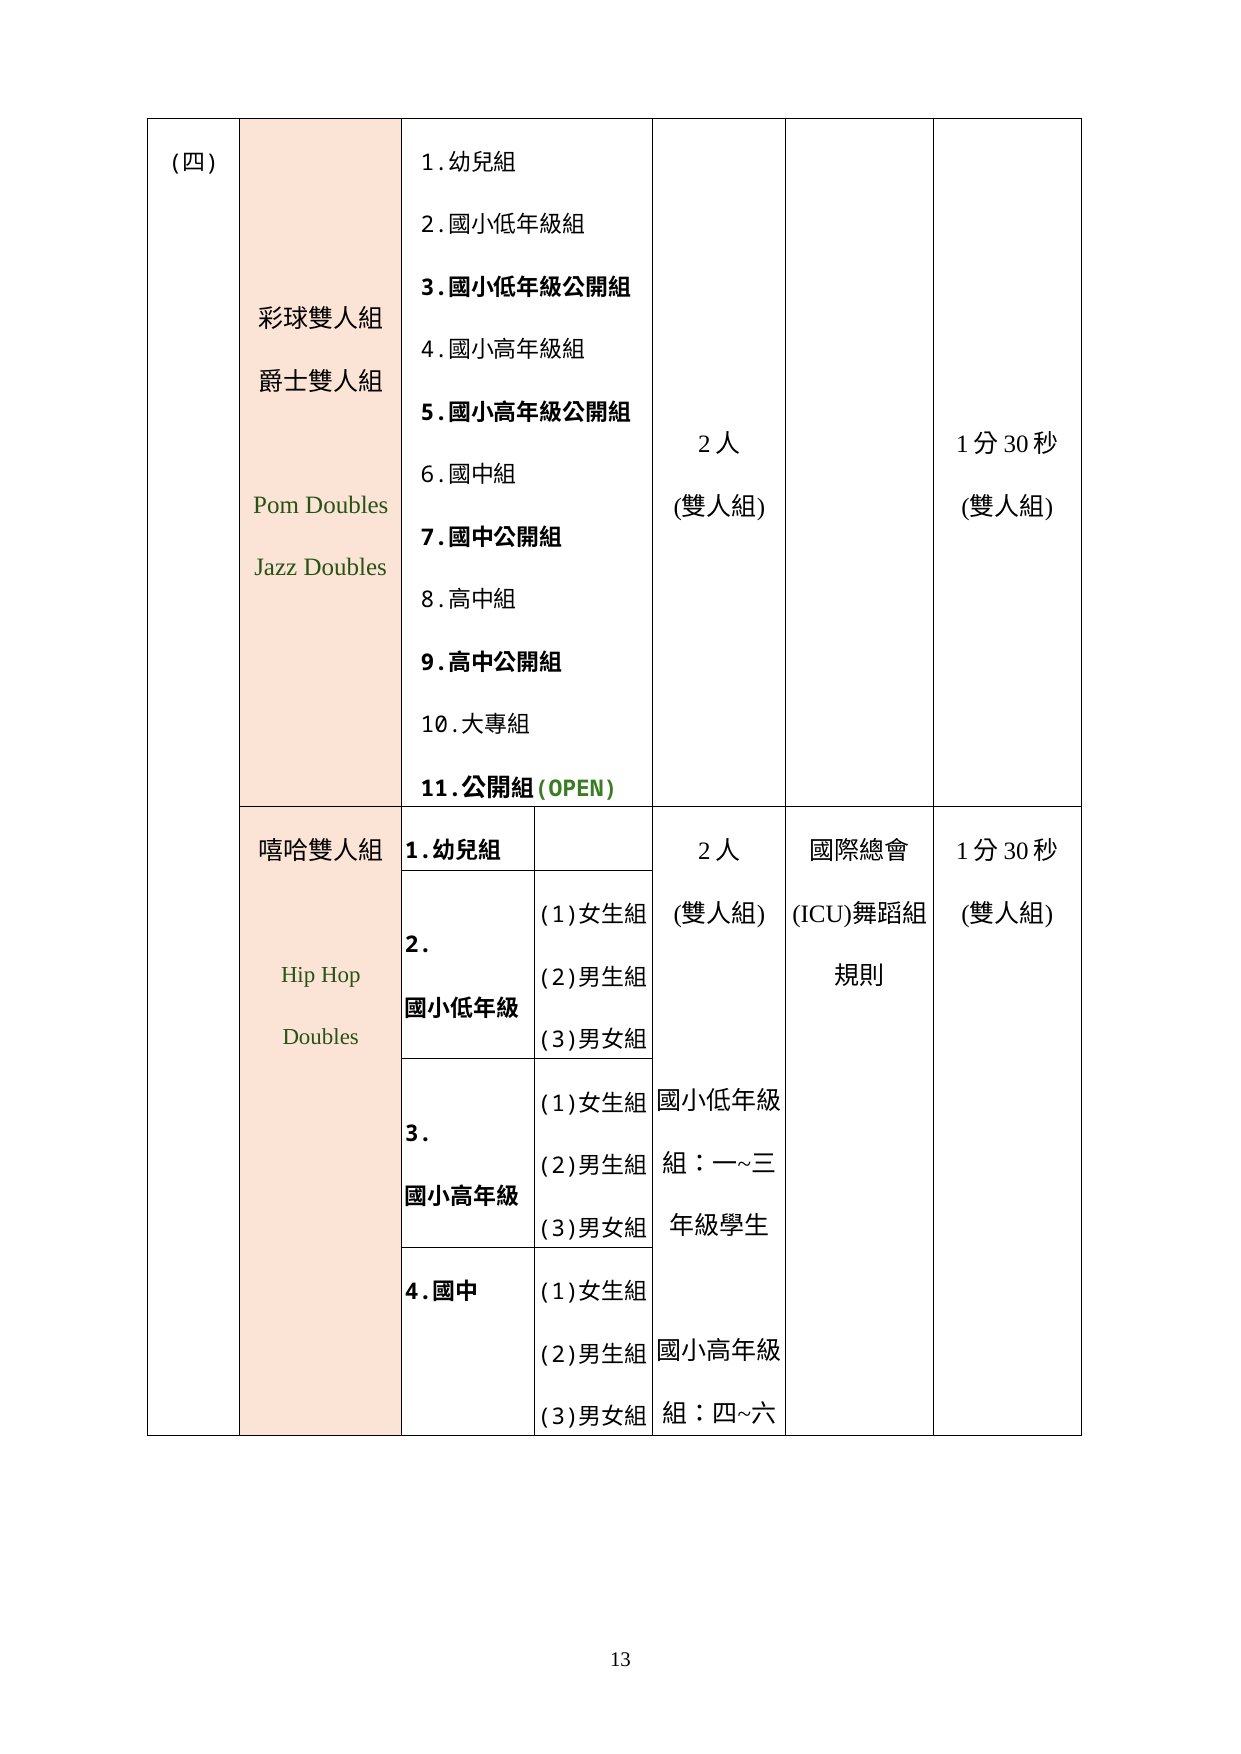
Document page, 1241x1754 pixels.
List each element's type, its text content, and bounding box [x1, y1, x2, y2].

table_cell 1分30秒 (雙人組) [934, 119, 1081, 806]
table_cell (1)女生組 (2)男生組 (3)男女組 [535, 871, 652, 1058]
table_cell 4.國中 [402, 1248, 534, 1435]
table_cell 1.幼兒組 2.國小低年級組 3.國小低年級公開組 4.國小高年級組 5.國小高年級公開組 6.國中組 7.國中公開組 8.高中組 9.高中公開組 10.大專組 11.公開組(OPEN) [402, 119, 652, 806]
table_cell (1)女生組 (2)男生組 (3)男女組 [535, 1059, 652, 1247]
table_cell 嘻哈雙人組 Hip Hop Doubles [240, 807, 401, 1435]
table_cell [535, 807, 652, 870]
table_cell 2. 國小低年級 [402, 871, 534, 1058]
table_cell 彩球雙人組 爵士雙人組 Pom Doubles Jazz Doubles [240, 119, 401, 806]
table_cell 2人 (雙人組) 國小低年級組：一~三年級學生 國小高年級組：四~六 [653, 807, 785, 1435]
table_cell 2人 (雙人組) [653, 119, 785, 806]
table_cell 1分30秒 (雙人組) [934, 807, 1081, 1435]
table_cell [786, 119, 933, 806]
table_cell 1.幼兒組 [402, 807, 534, 870]
table_cell (四) [148, 119, 239, 1435]
table_cell 3. 國小高年級 [402, 1059, 534, 1247]
table_cell 國際總會(ICU)舞蹈組規則 [786, 807, 933, 1435]
table_cell (1)女生組 (2)男生組 (3)男女組 [535, 1248, 652, 1435]
